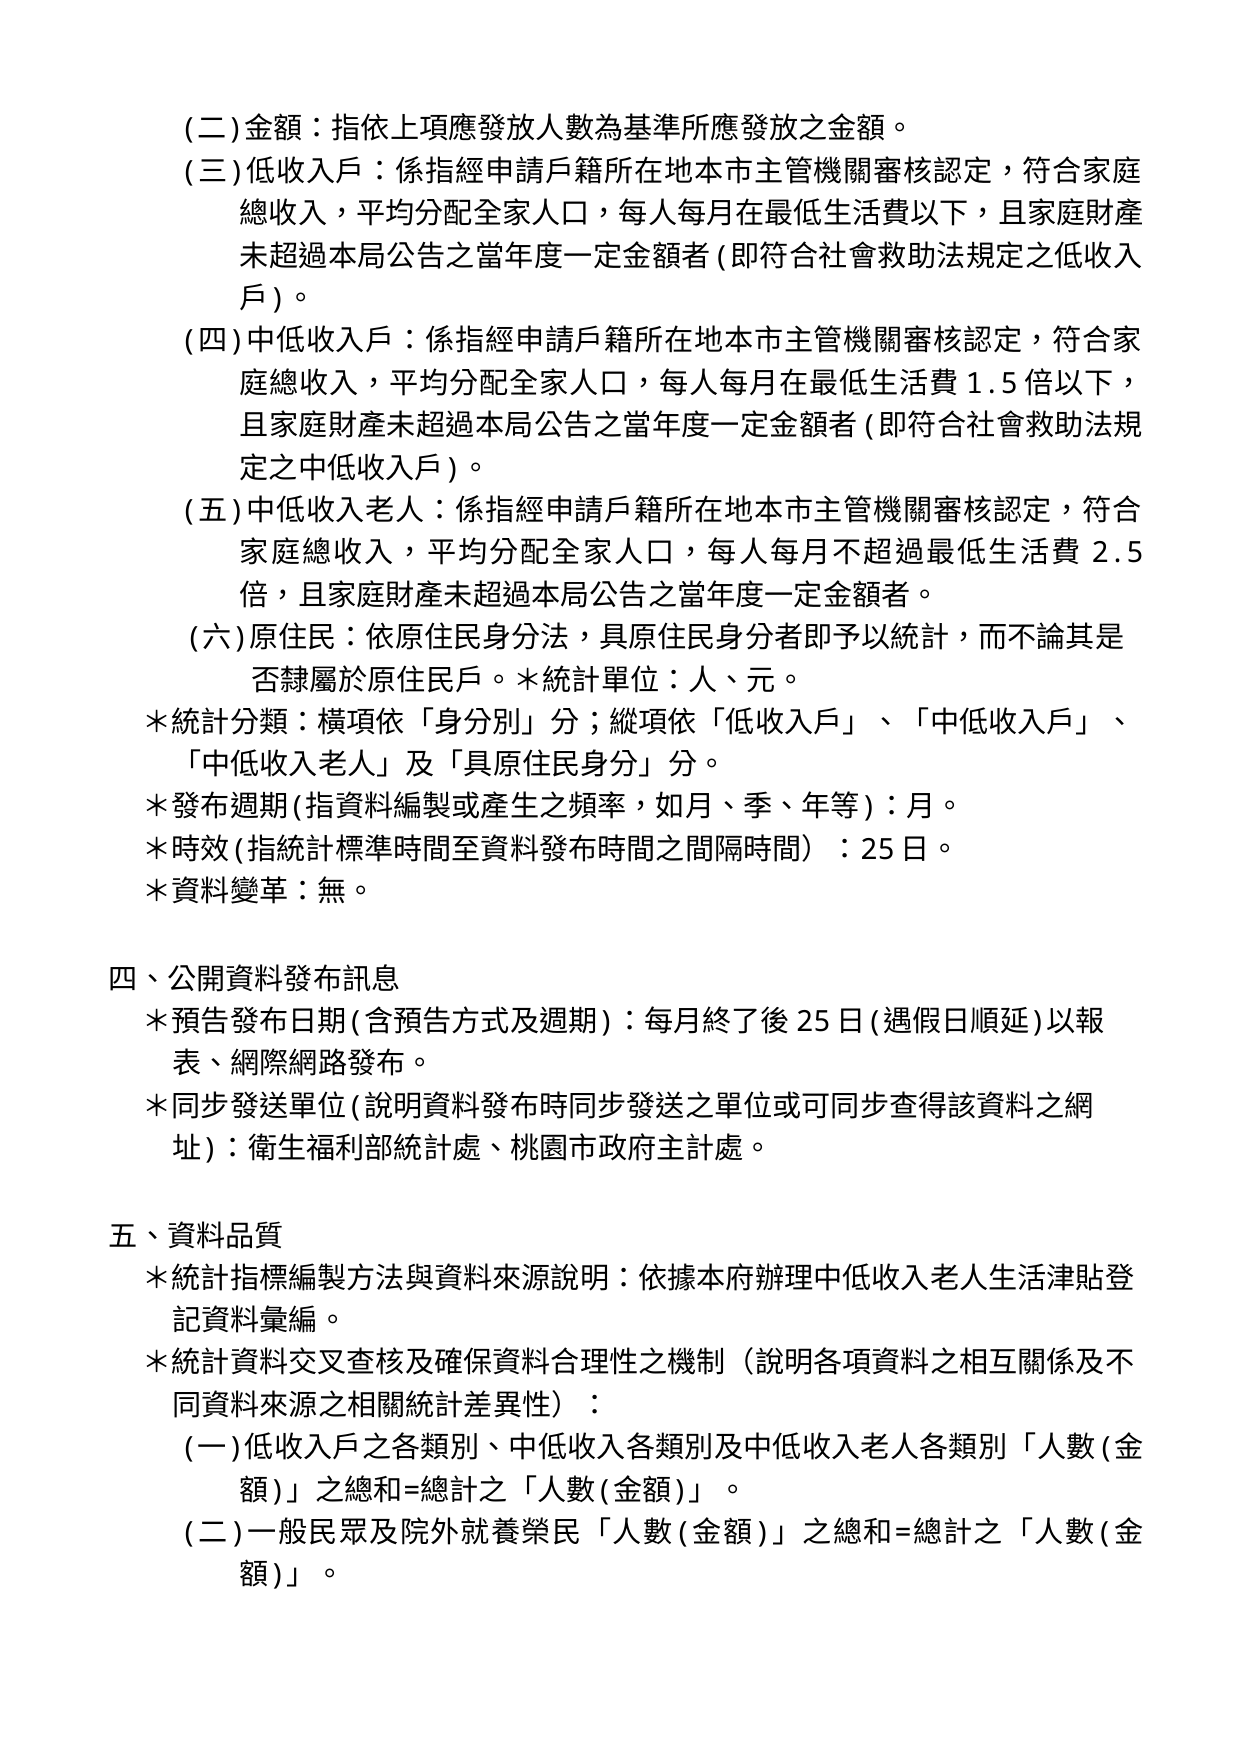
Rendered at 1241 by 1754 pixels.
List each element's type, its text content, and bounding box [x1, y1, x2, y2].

table_header 統計資料背景說明 資料種類：社會福利服務統計 資料項目：桃園市中低收入(含低收入戶)老人生活津貼 一、發布及編製機關單位 ＊發布機關、單位：桃園市政府社會局會計室 ＊編製單位：桃園市政府社會局社會救助科 ＊聯絡電話：(03)3322101#6444 ＊傳真：(03)3348721 ＊電子信箱：10075291@mail.tycg.gov.tw 二、發布形式 ＊口頭： ( )記者會或說明會 ＊書面： ( )新聞稿 ( )報表 ( )書刊，刊名： ＊電子媒體： ( )線上書刊及資料庫， 網址： ( )磁片 ( )光碟片 (√)其他 Open Document File (odf)、Portable Document Format (pdf) 或Excel檔案。 三、資料範圍、週期及時效 ＊統計地區範圍及對象：凡本市依據社會救助法及中低收入老人生活津貼發給辦法規定辦理者，均為統計對象。 ＊統計標準時間：動態資料以當月之事實為準；靜態資料以當月底之事實為準。 ＊統計項目定義： (一)人數：以核定有案，當月應發放之人數。 (二)金額：指依上項應發放人數為基準所應發放之金額。 (三)低收入戶：係指經申請戶籍所在地本市主管機關審核認定，符合家庭總收入，平均分配全家人口，每人每月在最低生活費以下，且家庭財產未超過本局公告之當年度一定金額者(即符合社會救助法規定之低收入戶)。 (四)中低收入戶：係指經申請戶籍所在地本市主管機關審核認定，符合家庭總收入，平均分配全家人口，每人每月在最低生活費1.5倍以下，且家庭財產未超過本局公告之當年度一定金額者(即符合社會救助法規定之中低收入戶)。 (五)中低收入老人：係指經申請戶籍所在地本市主管機關審核認定，符合家庭總收入，平均分配全家人口，每人每月不超過最低生活費2.5倍，且家庭財產未超過本局公告之當年度一定金額者。 (六)原住民：依原住民身分法，具原住民身分者即予以統計，而不論其是否隸屬於原住民戶。＊統計單位：人、元。 ＊統計分類：橫項依「身分別」分；縱項依「低收入戶」、「中低收入戶」、「中低收入老人」及「具原住民身分」分。 ＊發布週期(指資料編製或產生之頻率，如月、季、年等)：月。 ＊時效(指統計標準時間至資料發布時間之間隔時間）：25日。 ＊資料變革：無。 四、公開資料發布訊息 ＊預告發布日期(含預告方式及週期)：每月終了後25日(遇假日順延)以報表、網際網路發布。 ＊同步發送單位(說明資料發布時同步發送之單位或可同步查得該資料之網址)：衛生福利部統計處、桃園市政府主計處。 五、資料品質 ＊統計指標編製方法與資料來源說明：依據本府辦理中低收入老人生活津貼登記資料彙編。 ＊統計資料交叉查核及確保資料合理性之機制（說明各項資料之相互關係及不同資料來源之相關統計差異性）： (一)低收入戶之各類別、中低收入各類別及中低收入老人各類別「人數(金額)」之總和=總計之「人數(金額)」。 (二)一般民眾及院外就養榮民「人數(金額)」之總和=總計之「人數(金額)」。 六、須注意及預定改變之事項（說明預定修正之資料、定義、統計方法等及其修正原因）：無。 七、其他事項：無。 [98, 105, 1155, 1593]
